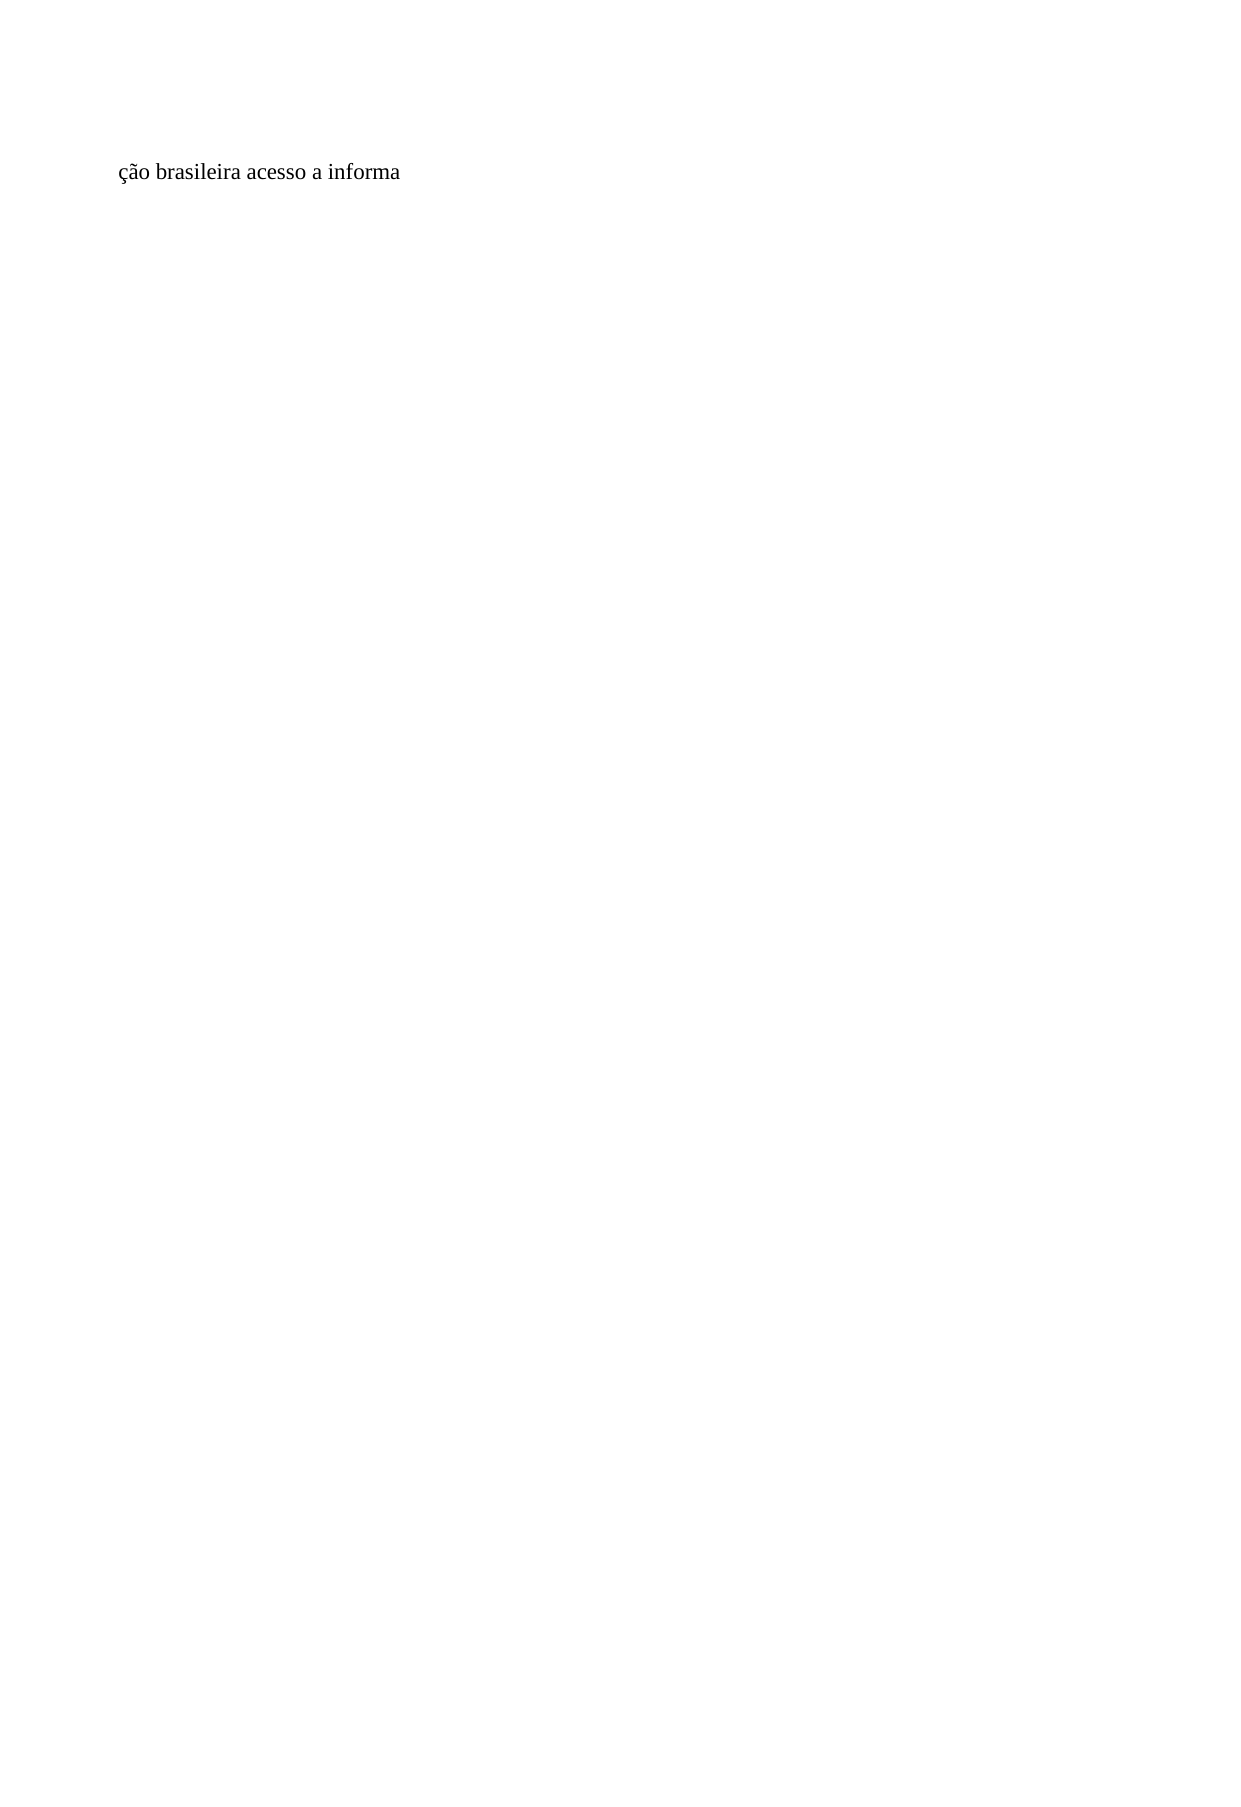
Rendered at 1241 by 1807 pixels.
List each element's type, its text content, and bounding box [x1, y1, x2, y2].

text ção brasileira acesso a informa [118, 158, 1164, 184]
